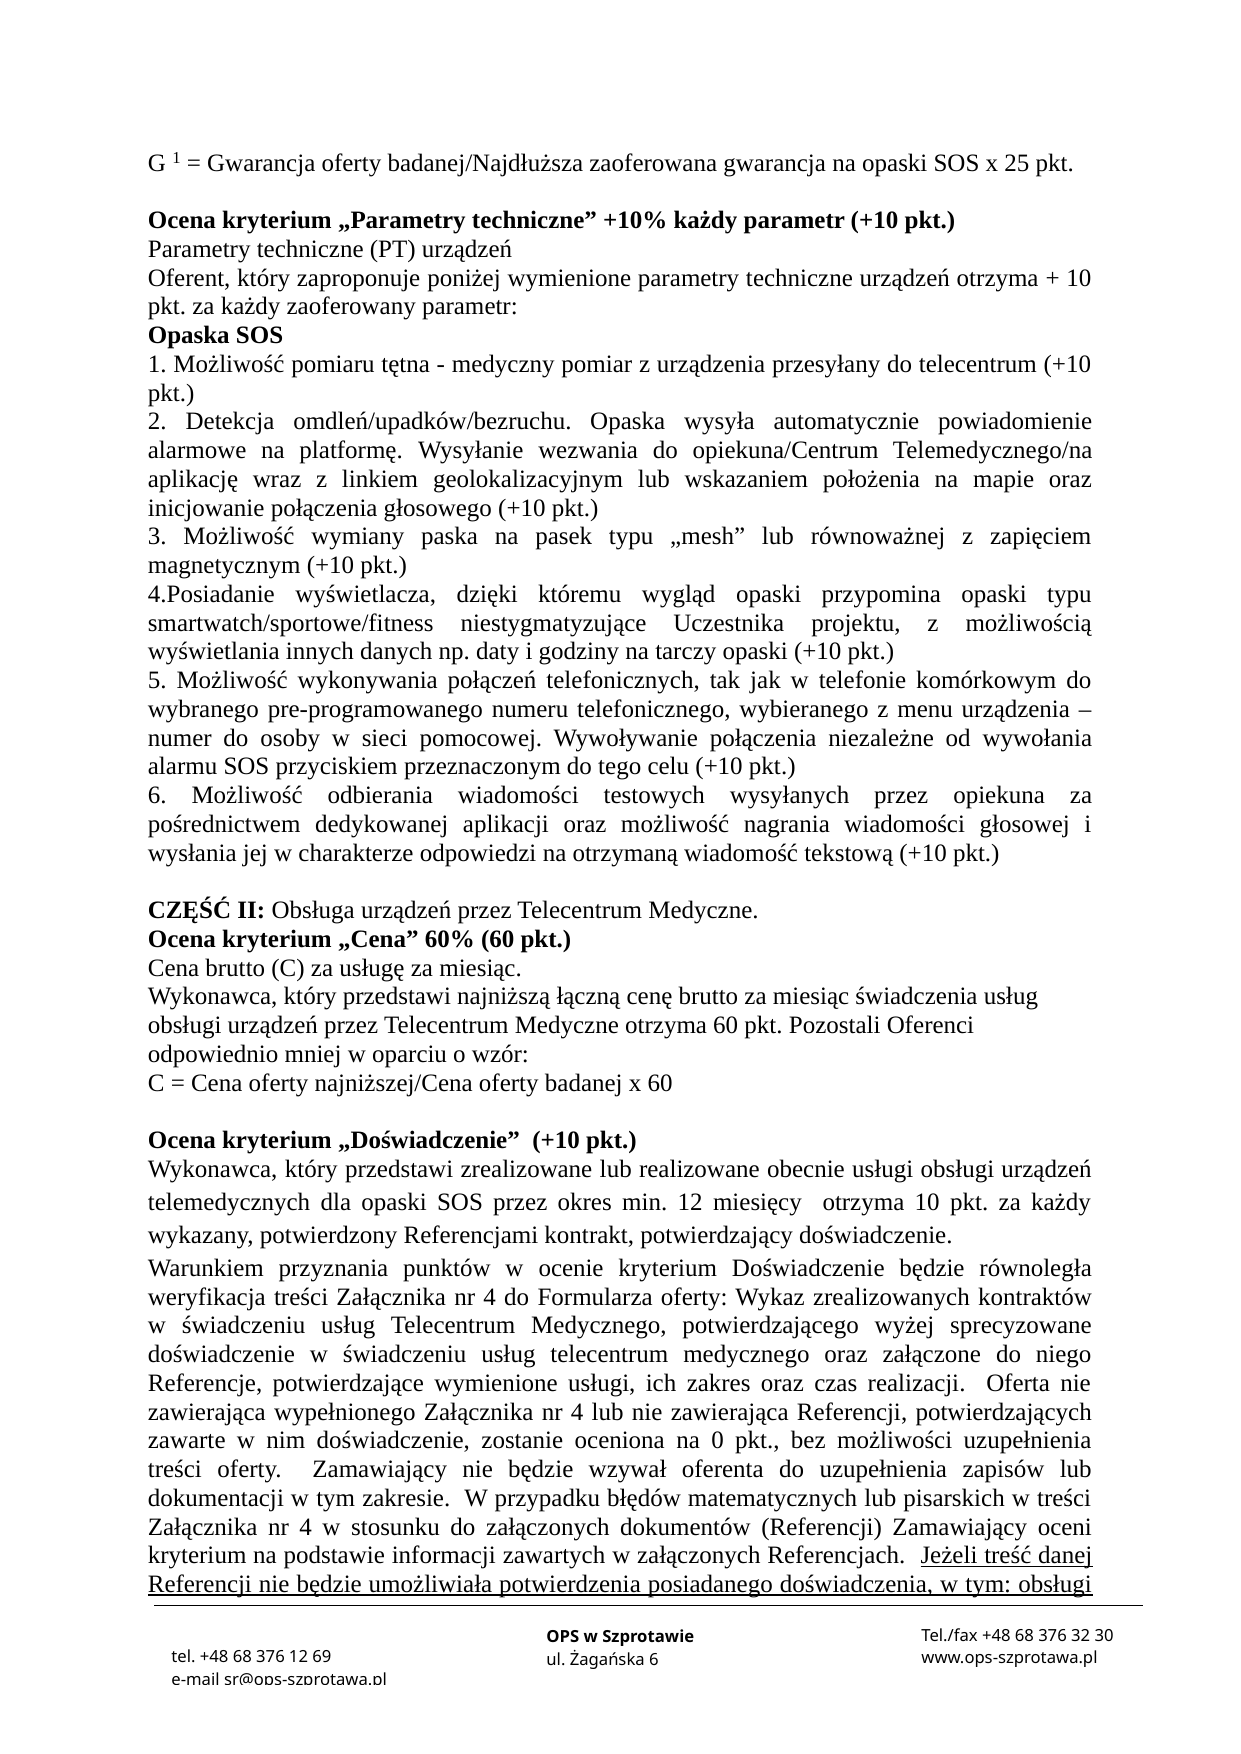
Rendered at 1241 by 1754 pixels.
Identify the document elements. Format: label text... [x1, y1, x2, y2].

text CZĘŚĆ II: Obsługa urządzeń przez Telecentrum Medyczne. [148, 895, 1092, 924]
text Ocena kryterium „Cena” 60% (60 pkt.) [148, 924, 1092, 953]
text Opaska SOS [148, 320, 1092, 349]
text Ocena kryterium „Doświadczenie” (+10 pkt.) [148, 1125, 1092, 1154]
text Warunkiem przyznania punktów w ocenie kryterium Doświadczenie będzie równoległa weryfikacja treści Załącznika nr 4 do Formularza oferty: Wykaz zrealizowanych kontraktów w świadczeniu usług Telecentrum Medycznego, potwierdzającego wyżej sprecyzowane doświadczenie w świadczeniu usług telecentrum medycznego oraz załączone do niego Referencje, potwierdzające wymienione usługi, ich zakres oraz czas realizacji. Oferta nie zawierająca wypełnionego Załącznika nr 4 lub nie zawierająca Referencji, potwierdzających zawarte w nim doświadczenie, zostanie oceniona na 0 pkt., bez możliwości uzupełnienia treści oferty. Zamawiający nie będzie wzywał oferenta do uzupełnienia zapisów lub dokumentacji w tym zakresie. W przypadku błędów matematycznych lub pisarskich w treści Załącznika nr 4 w stosunku do załączonych dokumentów (Referencji) Zamawiający oceni kryterium na podstawie informacji zawartych w załączonych Referencjach. Jeżeli treść danej Referencji nie będzie umożliwiała potwierdzenia posiadanego doświadczenia, w tym: obsługi [148, 1253, 1092, 1594]
text Parametry techniczne (PT) urządzeń [148, 234, 1092, 263]
text 5. Możliwość wykonywania połączeń telefonicznych, tak jak w telefonie komórkowym do wybranego pre-programowanego numeru telefonicznego, wybieranego z menu urządzenia – numer do osoby w sieci pomocowej. Wywoływanie połączenia niezależne od wywołania alarmu SOS przyciskiem przeznaczonym do tego celu (+10 pkt.) [148, 665, 1092, 780]
text 2. Detekcja omdleń/upadków/bezruchu. Opaska wysyła automatycznie powiadomienie alarmowe na platformę. Wysyłanie wezwania do opiekuna/Centrum Telemedycznego/na aplikację wraz z linkiem geolokalizacyjnym lub wskazaniem położenia na mapie oraz inicjowanie połączenia głosowego (+10 pkt.) [148, 406, 1092, 521]
text Wykonawca, który przedstawi najniższą łączną cenę brutto za miesiąc świadczenia usług obsługi urządzeń przez Telecentrum Medyczne otrzyma 60 pkt. Pozostali Oferenci odpowiednio mniej w oparciu o wzór: [148, 981, 1092, 1068]
text C = Cena oferty najniższej/Cena oferty badanej x 60 [148, 1068, 1092, 1096]
text G 1 = Gwarancja oferty badanej/Najdłuższa zaoferowana gwarancja na opaski SOS x 25 pkt. [148, 148, 1092, 176]
text Cena brutto (C) za usługę za miesiąc. [148, 953, 1092, 981]
text 3. Możliwość wymiany paska na pasek typu „mesh” lub równoważnej z zapięciem magnetycznym (+10 pkt.) [148, 521, 1092, 579]
text 4.Posiadanie wyświetlacza, dzięki któremu wygląd opaski przypomina opaski typu smartwatch/sportowe/fitness niestygmatyzujące Uczestnika projektu, z możliwością wyświetlania innych danych np. daty i godziny na tarczy opaski (+10 pkt.) [148, 579, 1092, 665]
text 1. Możliwość pomiaru tętna - medyczny pomiar z urządzenia przesyłany do telecentrum (+10 pkt.) [148, 349, 1092, 406]
text Wykonawca, który przedstawi zrealizowane lub realizowane obecnie usługi obsługi urządzeń telemedycznych dla opaski SOS przez okres min. 12 miesięcy otrzyma 10 pkt. za każdy wykazany, potwierdzony Referencjami kontrakt, potwierdzający doświadczenie. [148, 1154, 1092, 1249]
text 6. Możliwość odbierania wiadomości testowych wysyłanych przez opiekuna za pośrednictwem dedykowanej aplikacji oraz możliwość nagrania wiadomości głosowej i wysłania jej w charakterze odpowiedzi na otrzymaną wiadomość tekstową (+10 pkt.) [148, 780, 1092, 866]
text Ocena kryterium „Parametry techniczne” +10% każdy parametr (+10 pkt.) [148, 205, 1092, 234]
text Oferent, który zaproponuje poniżej wymienione parametry techniczne urządzeń otrzyma + 10 pkt. za każdy zaoferowany parametr: [148, 263, 1092, 320]
